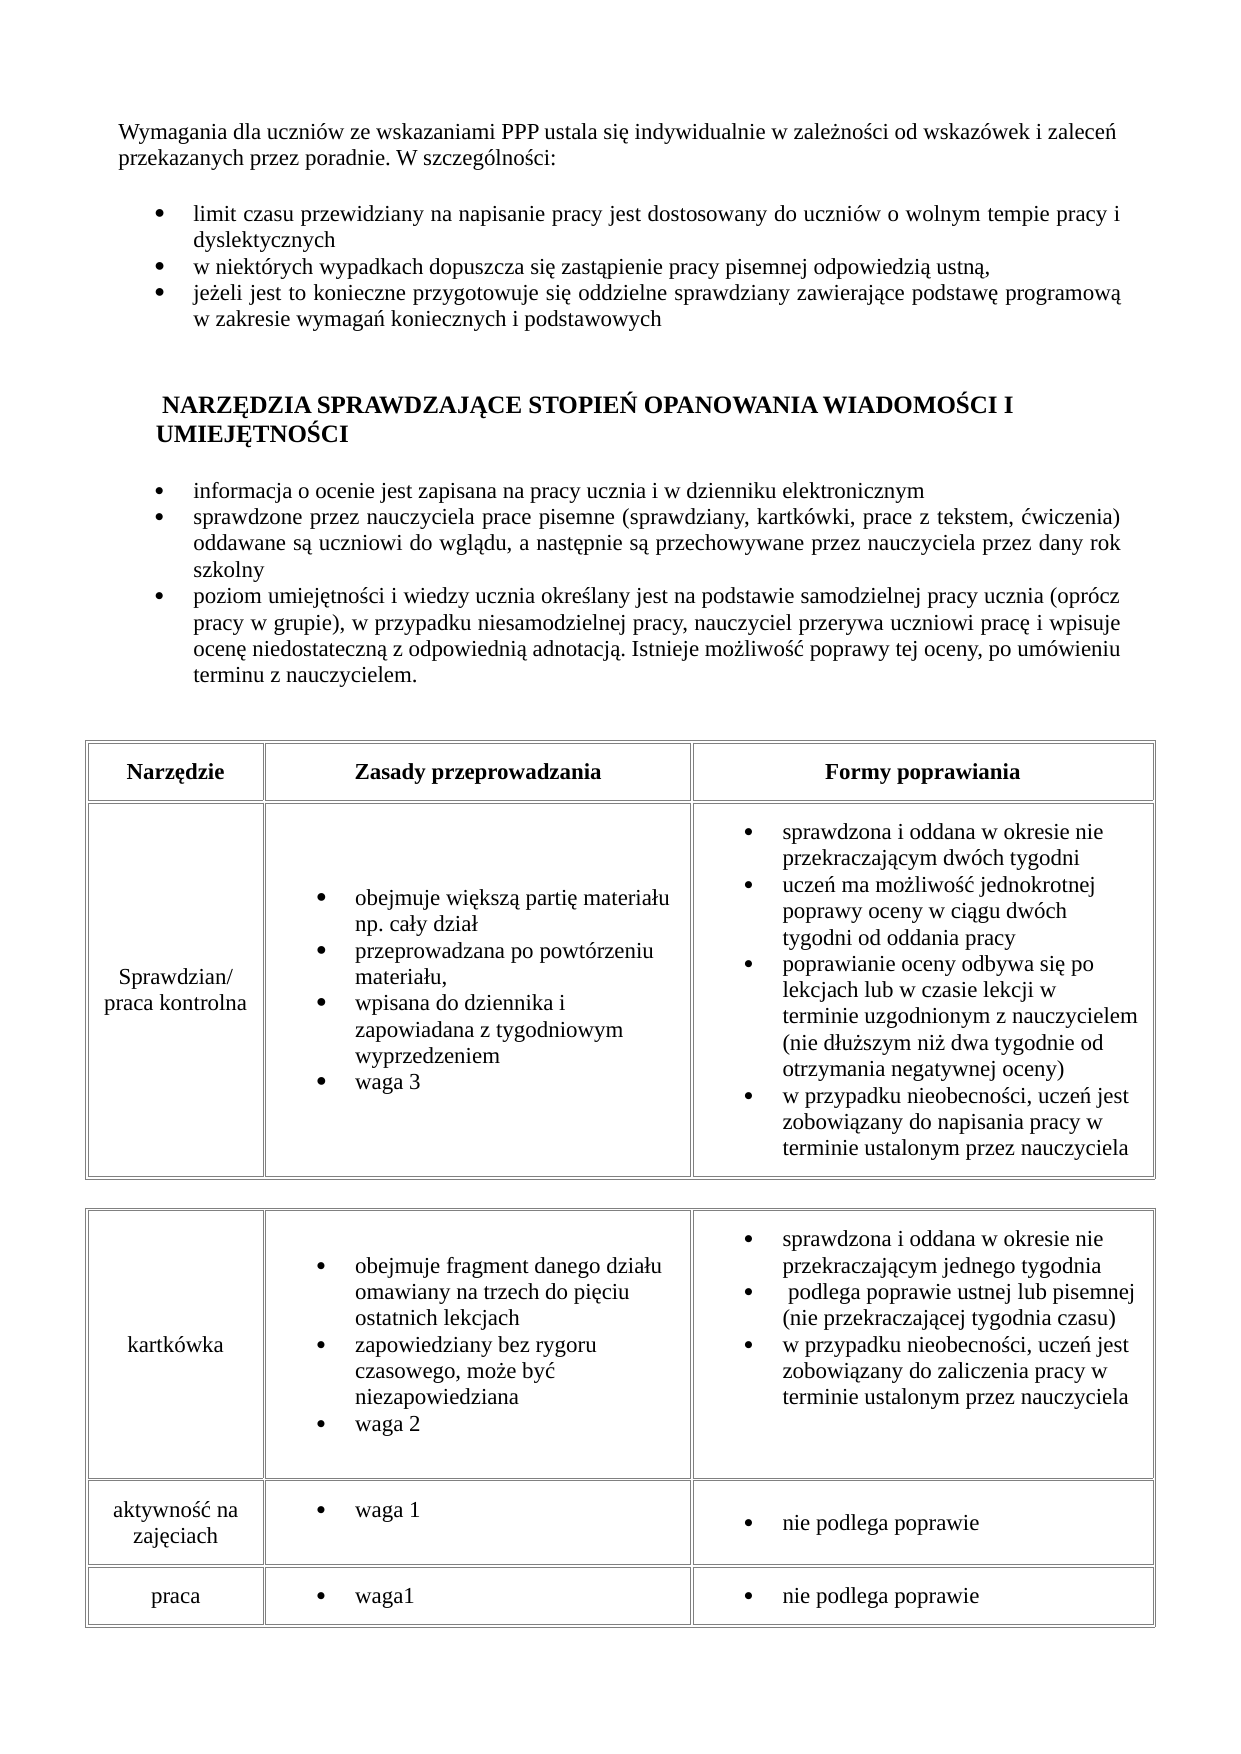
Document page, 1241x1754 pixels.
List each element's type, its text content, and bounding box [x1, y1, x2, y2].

table_cell Sprawdzian/ praca kontrolna [89, 804, 263, 1176]
table_header Formy poprawiania [694, 744, 1153, 800]
table_cell nie podlega poprawie [694, 1568, 1153, 1624]
text Wymagania dla uczniów ze wskazaniami PPP ustala się indywidualnie w zależności od wskazówek i zaleceń przekazanych przez poradnie. W szczególności: [118, 118, 1122, 171]
list w niektórych wypadkach dopuszcza się zastąpienie pracy pisemnej odpowiedzią ustną, [156, 253, 1122, 279]
table_cell nie podlega poprawie [694, 1481, 1153, 1564]
table_header Zasady przeprowadzania [266, 744, 690, 800]
table_header sprawdzona i oddana w okresie nie przekraczającym jednego tygodnia podlega poprawie ustnej lub pisemnej (nie przekraczającej tygodnia czasu) w przypadku nieobecności, uczeń jest zobowiązany do zaliczenia pracy w terminie ustalonym przez nauczyciela [694, 1211, 1153, 1478]
table_header Narzędzie [89, 744, 263, 800]
table_cell aktywność na zajęciach [89, 1481, 263, 1564]
list sprawdzone przez nauczyciela prace pisemne (sprawdziany, kartkówki, prace z tekstem, ćwiczenia) oddawane są uczniowi do wglądu, a następnie są przechowywane przez nauczyciela przez dany rok szkolny [156, 503, 1122, 582]
table_header obejmuje fragment danego działu omawiany na trzech do pięciu ostatnich lekcjach zapowiedziany bez rygoru czasowego, może być niezapowiedziana waga 2 [266, 1211, 690, 1478]
list limit czasu przewidziany na napisanie pracy jest dostosowany do uczniów o wolnym tempie pracy i dyslektycznych [156, 200, 1122, 253]
text NARZĘDZIA SPRAWDZAJĄCE STOPIEŃ OPANOWANIA WIADOMOŚCI I UMIEJĘTNOŚCI [156, 390, 1122, 448]
list poziom umiejętności i wiedzy ucznia określany jest na podstawie samodzielnej pracy ucznia (oprócz pracy w grupie), w przypadku niesamodzielnej pracy, nauczyciel przerywa uczniowi pracę i wpisuje ocenę niedostateczną z odpowiednią adnotacją. Istnieje możliwość poprawy tej oceny, po umówieniu terminu z nauczycielem. [156, 582, 1122, 688]
table_cell sprawdzona i oddana w okresie nie przekraczającym dwóch tygodni uczeń ma możliwość jednokrotnej poprawy oceny w ciągu dwóch tygodni od oddania pracy poprawianie oceny odbywa się po lekcjach lub w czasie lekcji w terminie uzgodnionym z nauczycielem (nie dłuższym niż dwa tygodnie od otrzymania negatywnej oceny) w przypadku nieobecności, uczeń jest zobowiązany do napisania pracy w terminie ustalonym przez nauczyciela [694, 804, 1153, 1176]
table_cell waga1 [266, 1568, 690, 1624]
table_cell obejmuje większą partię materiału np. cały dział przeprowadzana po powtórzeniu materiału, wpisana do dziennika i zapowiadana z tygodniowym wyprzedzeniem waga 3 [266, 804, 690, 1176]
table_cell praca [89, 1568, 263, 1624]
list jeżeli jest to konieczne przygotowuje się oddzielne sprawdziany zawierające podstawę programową w zakresie wymagań koniecznych i podstawowych [156, 279, 1122, 332]
list informacja o ocenie jest zapisana na pracy ucznia i w dzienniku elektronicznym [156, 477, 1122, 503]
table_header kartkówka [89, 1211, 263, 1478]
table_cell waga 1 [266, 1481, 690, 1564]
